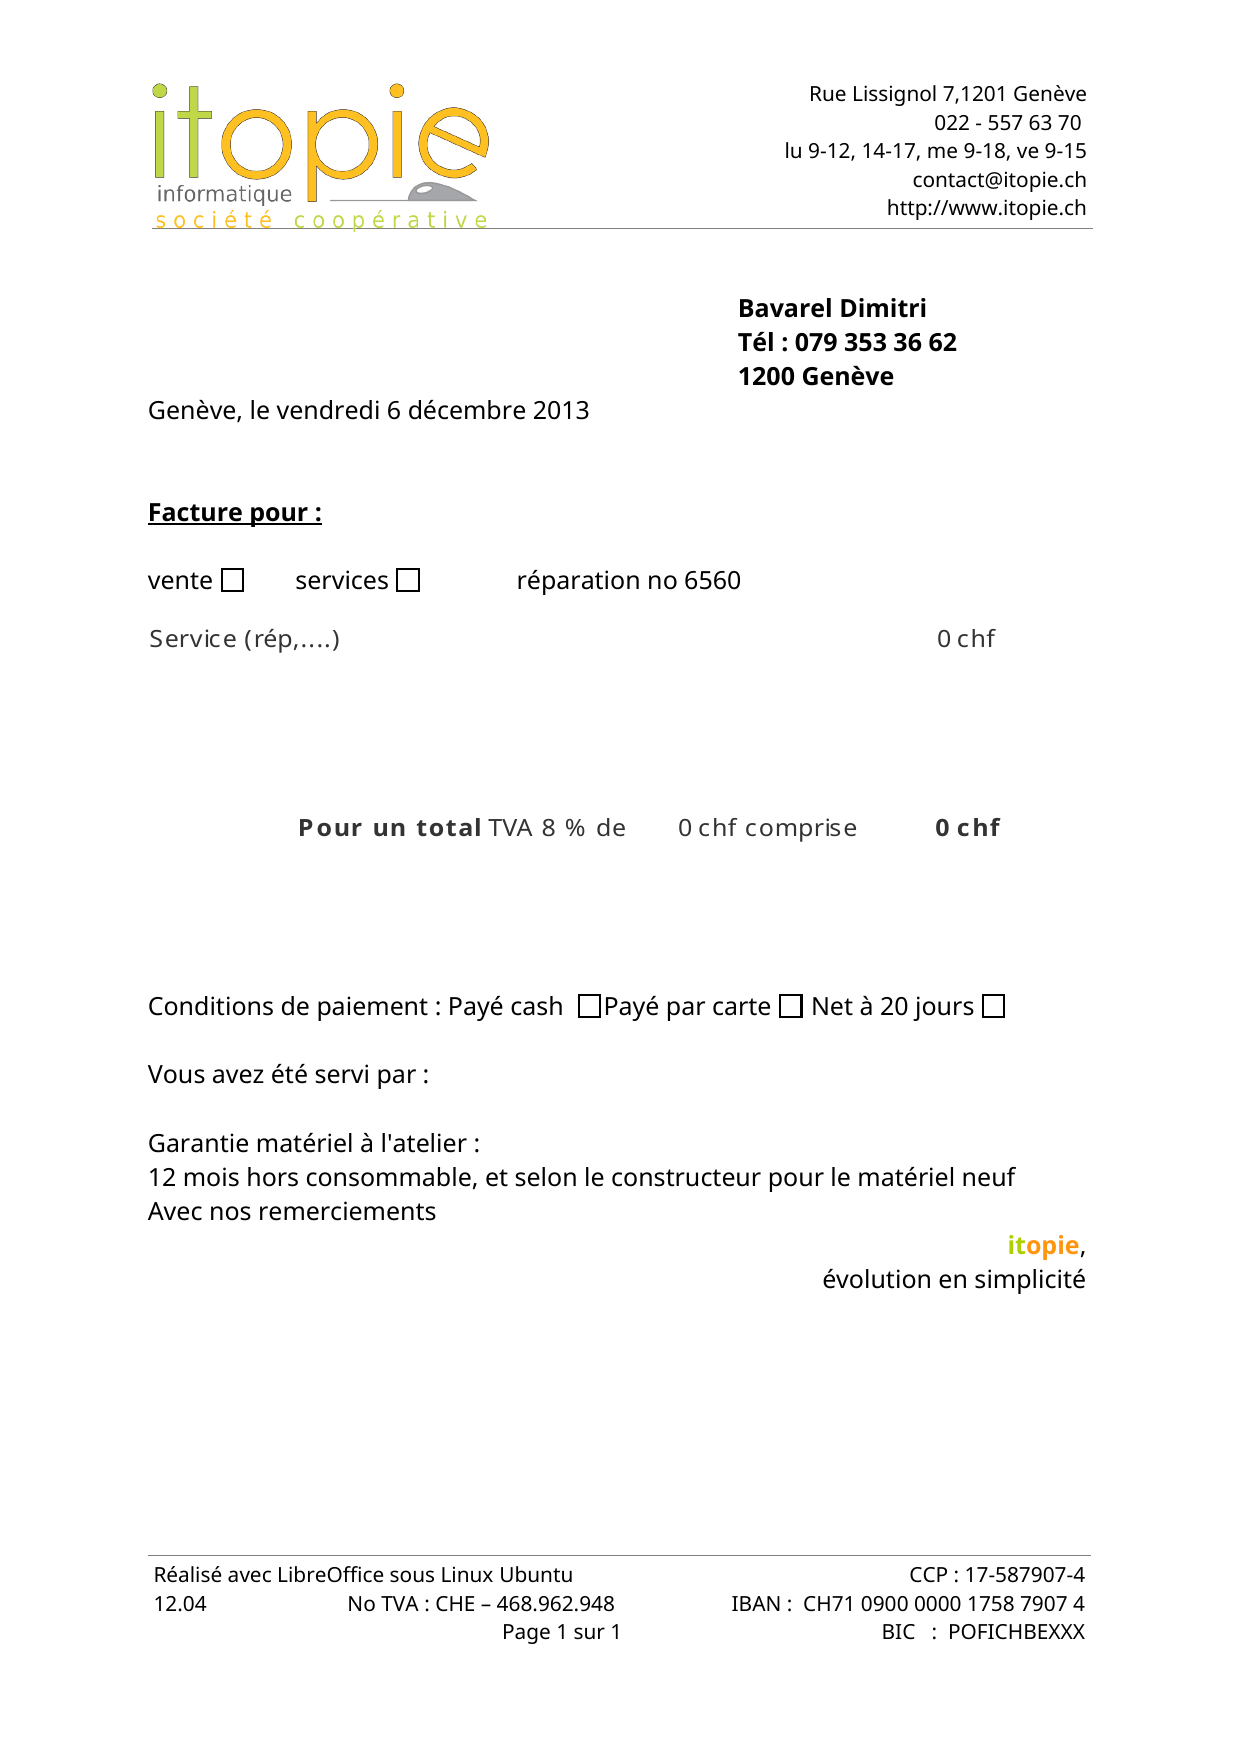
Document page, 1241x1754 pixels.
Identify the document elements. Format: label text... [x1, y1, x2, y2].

text Vous avez été servi par : [148, 1057, 1093, 1091]
text vente services réparation no 6560 [148, 563, 1093, 597]
text Conditions de paiement : Payé cash Payé par carte Net à 20 jours [148, 989, 1093, 1023]
text Avec nos remerciements [148, 1193, 1093, 1227]
text 1200 Genève [148, 358, 1093, 392]
text Garantie matériel à l'atelier : [148, 1125, 1093, 1159]
text itopie, [148, 1227, 1093, 1262]
text 12 mois hors consommable, et selon le constructeur pour le matériel neuf [148, 1159, 1093, 1193]
text Facture pour : [148, 495, 1093, 529]
text évolution en simplicité [148, 1262, 1093, 1296]
text Bavarel Dimitri [148, 290, 1093, 324]
text Tél : 079 353 36 62 [148, 324, 1093, 358]
picture [138, 72, 500, 244]
text Genève, le vendredi 6 décembre 2013 [148, 392, 1093, 427]
